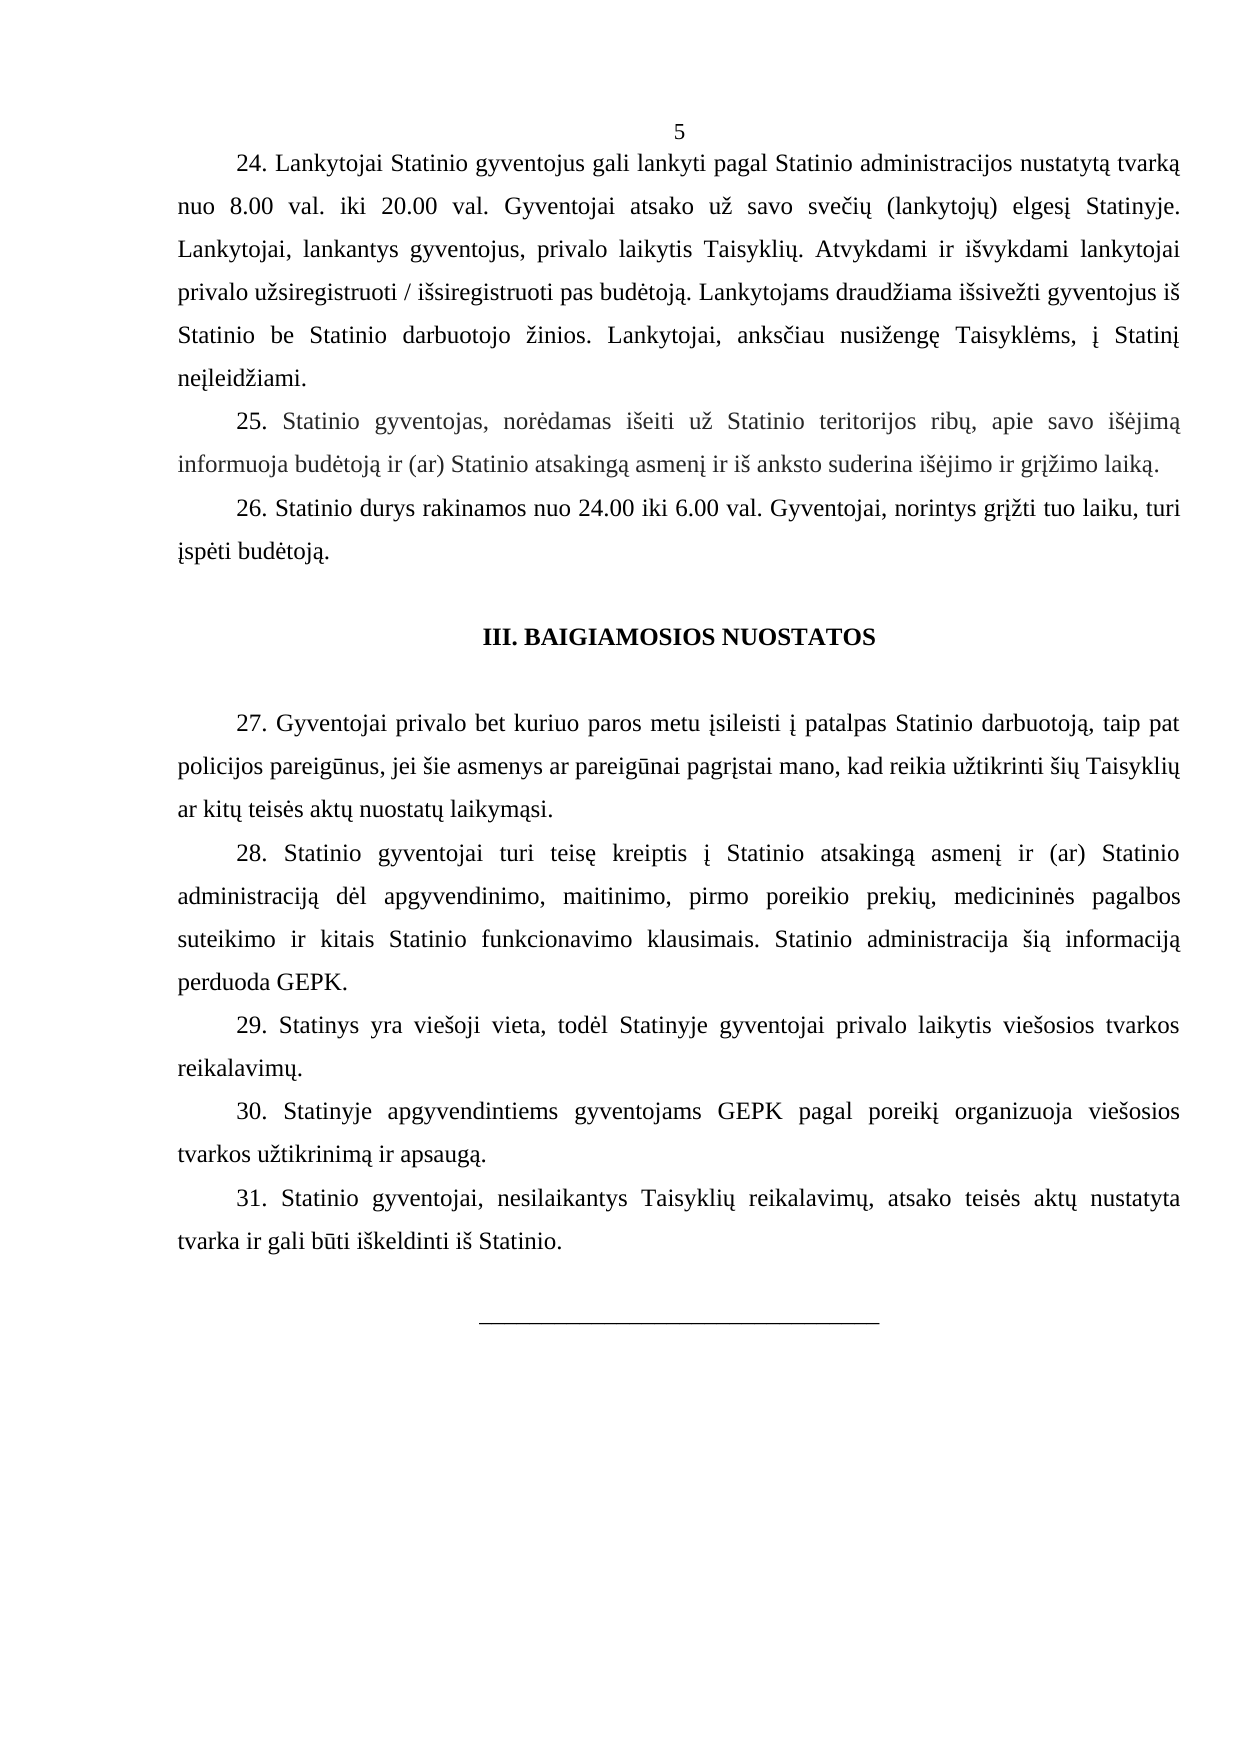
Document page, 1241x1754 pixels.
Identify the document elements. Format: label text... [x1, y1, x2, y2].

text 27. Gyventojai privalo bet kuriuo paros metu įsileisti į patalpas Statinio darbuotoją, taip pat policijos pareigūnus, jei šie asmenys ar pareigūnai pagrįstai mano, kad reikia užtikrinti šių Taisyklių ar kitų teisės aktų nuostatų laikymąsi. [177, 708, 1181, 823]
text 31. Statinio gyventojai, nesilaikantys Taisyklių reikalavimų, atsako teisės aktų nustatyta tvarka ir gali būti iškeldinti iš Statinio. [177, 1183, 1181, 1254]
text ________________________________ [177, 1298, 1181, 1326]
text 29. Statinys yra viešoji vieta, todėl Statinyje gyventojai privalo laikytis viešosios tvarkos reikalavimų. [177, 1010, 1181, 1082]
text III. BAIGIAMOSIOS NUOSTATOS [177, 622, 1181, 651]
text 26. Statinio durys rakinamos nuo 24.00 iki 6.00 val. Gyventojai, norintys grįžti tuo laiku, turi įspėti budėtoją. [177, 493, 1181, 564]
text 25. Statinio gyventojas, norėdamas išeiti už Statinio teritorijos ribų, apie savo išėjimą informuoja budėtoją ir (ar) Statinio atsakingą asmenį ir iš anksto suderina išėjimo ir grįžimo laiką. [177, 406, 1181, 478]
text 28. Statinio gyventojai turi teisę kreiptis į Statinio atsakingą asmenį ir (ar) Statinio administraciją dėl apgyvendinimo, maitinimo, pirmo poreikio prekių, medicininės pagalbos suteikimo ir kitais Statinio funkcionavimo klausimais. Statinio administracija šią informaciją perduoda GEPK. [177, 838, 1181, 996]
text 24. Lankytojai Statinio gyventojus gali lankyti pagal Statinio administracijos nustatytą tvarką nuo 8.00 val. iki 20.00 val. Gyventojai atsako už savo svečių (lankytojų) elgesį Statinyje. Lankytojai, lankantys gyventojus, privalo laikytis Taisyklių. Atvykdami ir išvykdami lankytojai privalo užsiregistruoti / išsiregistruoti pas budėtoją. Lankytojams draudžiama išsivežti gyventojus iš Statinio be Statinio darbuotojo žinios. Lankytojai, anksčiau nusižengę Taisyklėms, į Statinį neįleidžiami. [177, 148, 1181, 392]
text 30. Statinyje apgyvendintiems gyventojams GEPK pagal poreikį organizuoja viešosios tvarkos užtikrinimą ir apsaugą. [177, 1096, 1181, 1168]
